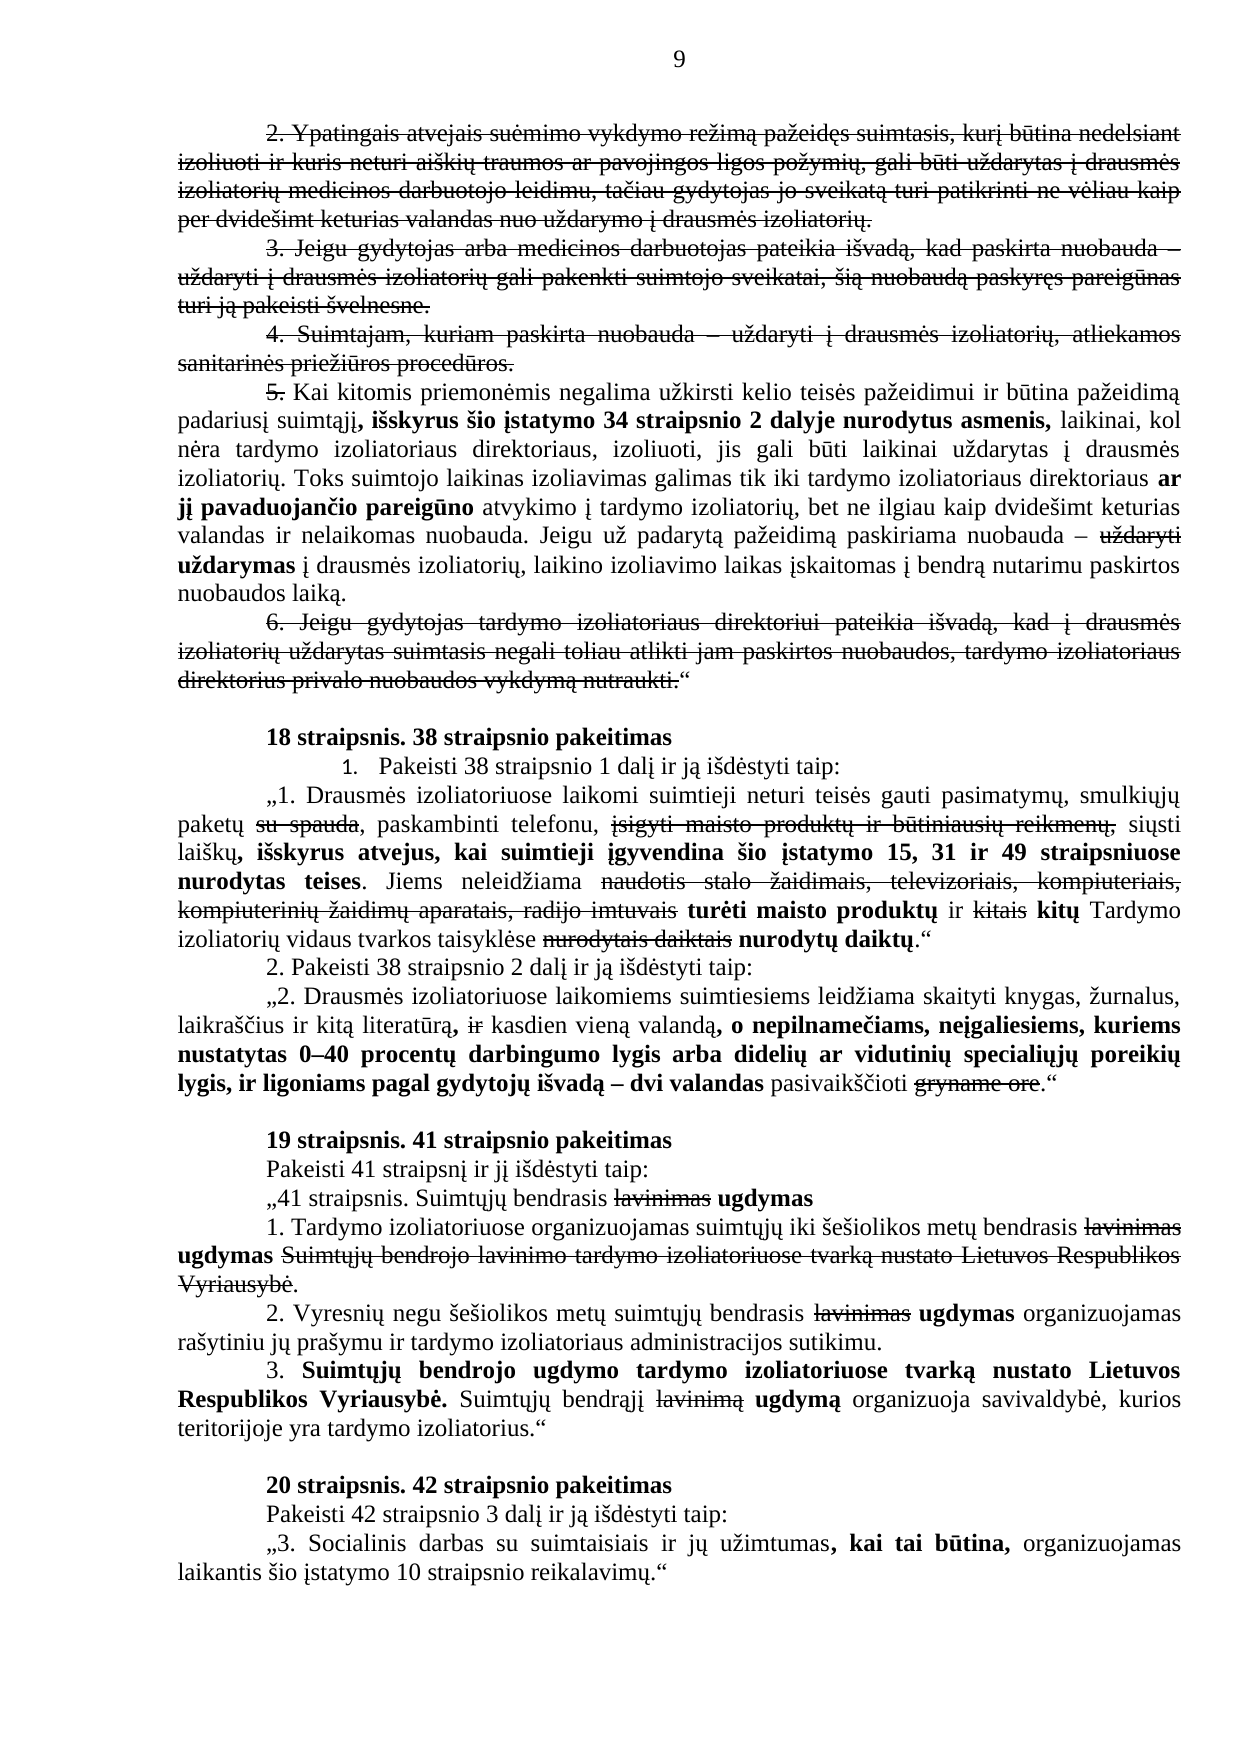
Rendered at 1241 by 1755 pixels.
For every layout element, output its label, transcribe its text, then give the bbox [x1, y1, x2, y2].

text „2. Drausmės izoliatoriuose laikomiems suimtiesiems leidžiama skaityti knygas, žurnalus, laikraščius ir kitą literatūrą, ir kasdien vieną valandą, o nepilnamečiams, neįgaliesiems, kuriems nustatytas 0–40 procentų darbingumo lygis arba didelių ar vidutinių specialiųjų poreikių lygis, ir ligoniams pagal gydytojų išvadą – dvi valandas pasivaikščioti gryname ore.“ [177, 981, 1181, 1097]
list Pakeisti 38 straipsnio 1 dalį ir ją išdėstyti taip: [341, 751, 1181, 780]
text Pakeisti 41 straipsnį ir jį išdėstyti taip: [177, 1154, 1181, 1183]
text „41 straipsnis. Suimtųjų bendrasis lavinimas ugdymas [177, 1183, 1181, 1212]
text „1. Drausmės izoliatoriuose laikomi suimtieji neturi teisės gauti pasimatymų, smulkiųjų paketų su spauda, paskambinti telefonu, įsigyti maisto produktų ir būtiniausių reikmenų, siųsti laiškų, išskyrus atvejus, kai suimtieji įgyvendina šio įstatymo 15, 31 ir 49 straipsniuose nurodytas teises. Jiems neleidžiama naudotis stalo žaidimais, televizoriais, kompiuteriais, kompiuterinių žaidimų aparatais, radijo imtuvais turėti maisto produktų ir kitais kitų Tardymo izoliatorių vidaus tvarkos taisyklėse nurodytais daiktais nurodytų daiktų.“ [177, 780, 1181, 952]
text 1. Tardymo izoliatoriuose organizuojamas suimtųjų iki šešiolikos metų bendrasis lavinimas ugdymas Suimtųjų bendrojo lavinimo tardymo izoliatoriuose tvarką nustato Lietuvos Respublikos Vyriausybė. [177, 1212, 1181, 1298]
text 3. Suimtųjų bendrojo ugdymo tardymo izoliatoriuose tvarką nustato Lietuvos Respublikos Vyriausybė. Suimtųjų bendrąjį lavinimą ugdymą organizuoja savivaldybė, kurios teritorijoje yra tardymo izoliatorius.“ [177, 1355, 1181, 1442]
text 3. Jeigu gydytojas arba medicinos darbuotojas pateikia išvadą, kad paskirta nuobauda – uždaryti į drausmės izoliatorių gali pakenkti suimtojo sveikatai, šią nuobaudą paskyręs pareigūnas turi ją pakeisti švelnesne. [177, 278, 1181, 319]
text 19 straipsnis. 41 straipsnio pakeitimas [177, 1125, 1181, 1154]
text 4. Suimtajam, kuriam paskirta nuobauda – uždaryti į drausmės izoliatorių, atliekamos sanitarinės priežiūros procedūros. [177, 319, 1181, 377]
text „3. Socialinis darbas su suimtaisiais ir jų užimtumas, kai tai būtina, organizuojamas laikantis šio įstatymo 10 straipsnio reikalavimų.“ [177, 1528, 1181, 1585]
text 2. Ypatingais atvejais suėmimo vykdymo režimą pažeidęs suimtasis, kurį būtina nedelsiant izoliuoti ir kuris neturi aiškių traumos ar pavojingos ligos požymių, gali būti uždarytas į drausmės izoliatorių medicinos darbuotojo leidimu, tačiau gydytojas jo sveikatą turi patikrinti ne vėliau kaip per dvidešimt keturias valandas nuo uždarymo į drausmės izoliatorių. [177, 192, 1181, 233]
text 6. Jeigu gydytojas tardymo izoliatoriaus direktoriui pateikia išvadą, kad į drausmės izoliatorių uždarytas suimtasis negali toliau atlikti jam paskirtos nuobaudos, tardymo izoliatoriaus direktorius privalo nuobaudos vykdymą nutraukti.“ [177, 607, 1181, 652]
text 2. Vyresnių negu šešiolikos metų suimtųjų bendrasis lavinimas ugdymas organizuojamas rašytiniu jų prašymu ir tardymo izoliatoriaus administracijos sutikimu. [177, 1298, 1181, 1355]
text 20 straipsnis. 42 straipsnio pakeitimas [177, 1470, 1181, 1499]
text 3. Jeigu gydytojas arba medicinos darbuotojas pateikia išvadą, kad paskirta nuobauda – uždaryti į drausmės izoliatorių gali pakenkti suimtojo sveikatai, šią nuobaudą paskyręs pareigūnas turi ją pakeisti švelnesne. [177, 233, 1181, 277]
text 5. Kai kitomis priemonėmis negalima užkirsti kelio teisės pažeidimui ir būtina pažeidimą padariusį suimtąjį, išskyrus šio įstatymo 34 straipsnio 2 dalyje nurodytus asmenis, laikinai, kol nėra tardymo izoliatoriaus direktoriaus, izoliuoti, jis gali būti laikinai uždarytas į drausmės izoliatorių. Toks suimtojo laikinas izoliavimas galimas tik iki tardymo izoliatoriaus direktoriaus ar jį pavaduojančio pareigūno atvykimo į tardymo izoliatorių, bet ne ilgiau kaip dvidešimt keturias valandas ir nelaikomas nuobauda. Jeigu už padarytą pažeidimą paskiriama nuobauda – uždaryti uždarymas į drausmės izoliatorių, laikino izoliavimo laikas įskaitomas į bendrą nutarimu paskirtos nuobaudos laiką. [177, 377, 1181, 607]
text Pakeisti 42 straipsnio 3 dalį ir ją išdėstyti taip: [177, 1499, 1181, 1528]
text 2. Pakeisti 38 straipsnio 2 dalį ir ją išdėstyti taip: [177, 952, 1181, 981]
text 6. Jeigu gydytojas tardymo izoliatoriaus direktoriui pateikia išvadą, kad į drausmės izoliatorių uždarytas suimtasis negali toliau atlikti jam paskirtos nuobaudos, tardymo izoliatoriaus direktorius privalo nuobaudos vykdymą nutraukti.“ [177, 653, 1181, 693]
text 2. Ypatingais atvejais suėmimo vykdymo režimą pažeidęs suimtasis, kurį būtina nedelsiant izoliuoti ir kuris neturi aiškių traumos ar pavojingos ligos požymių, gali būti uždarytas į drausmės izoliatorių medicinos darbuotojo leidimu, tačiau gydytojas jo sveikatą turi patikrinti ne vėliau kaip per dvidešimt keturias valandas nuo uždarymo į drausmės izoliatorių. [177, 118, 1181, 191]
text 18 straipsnis. 38 straipsnio pakeitimas [177, 722, 1181, 751]
